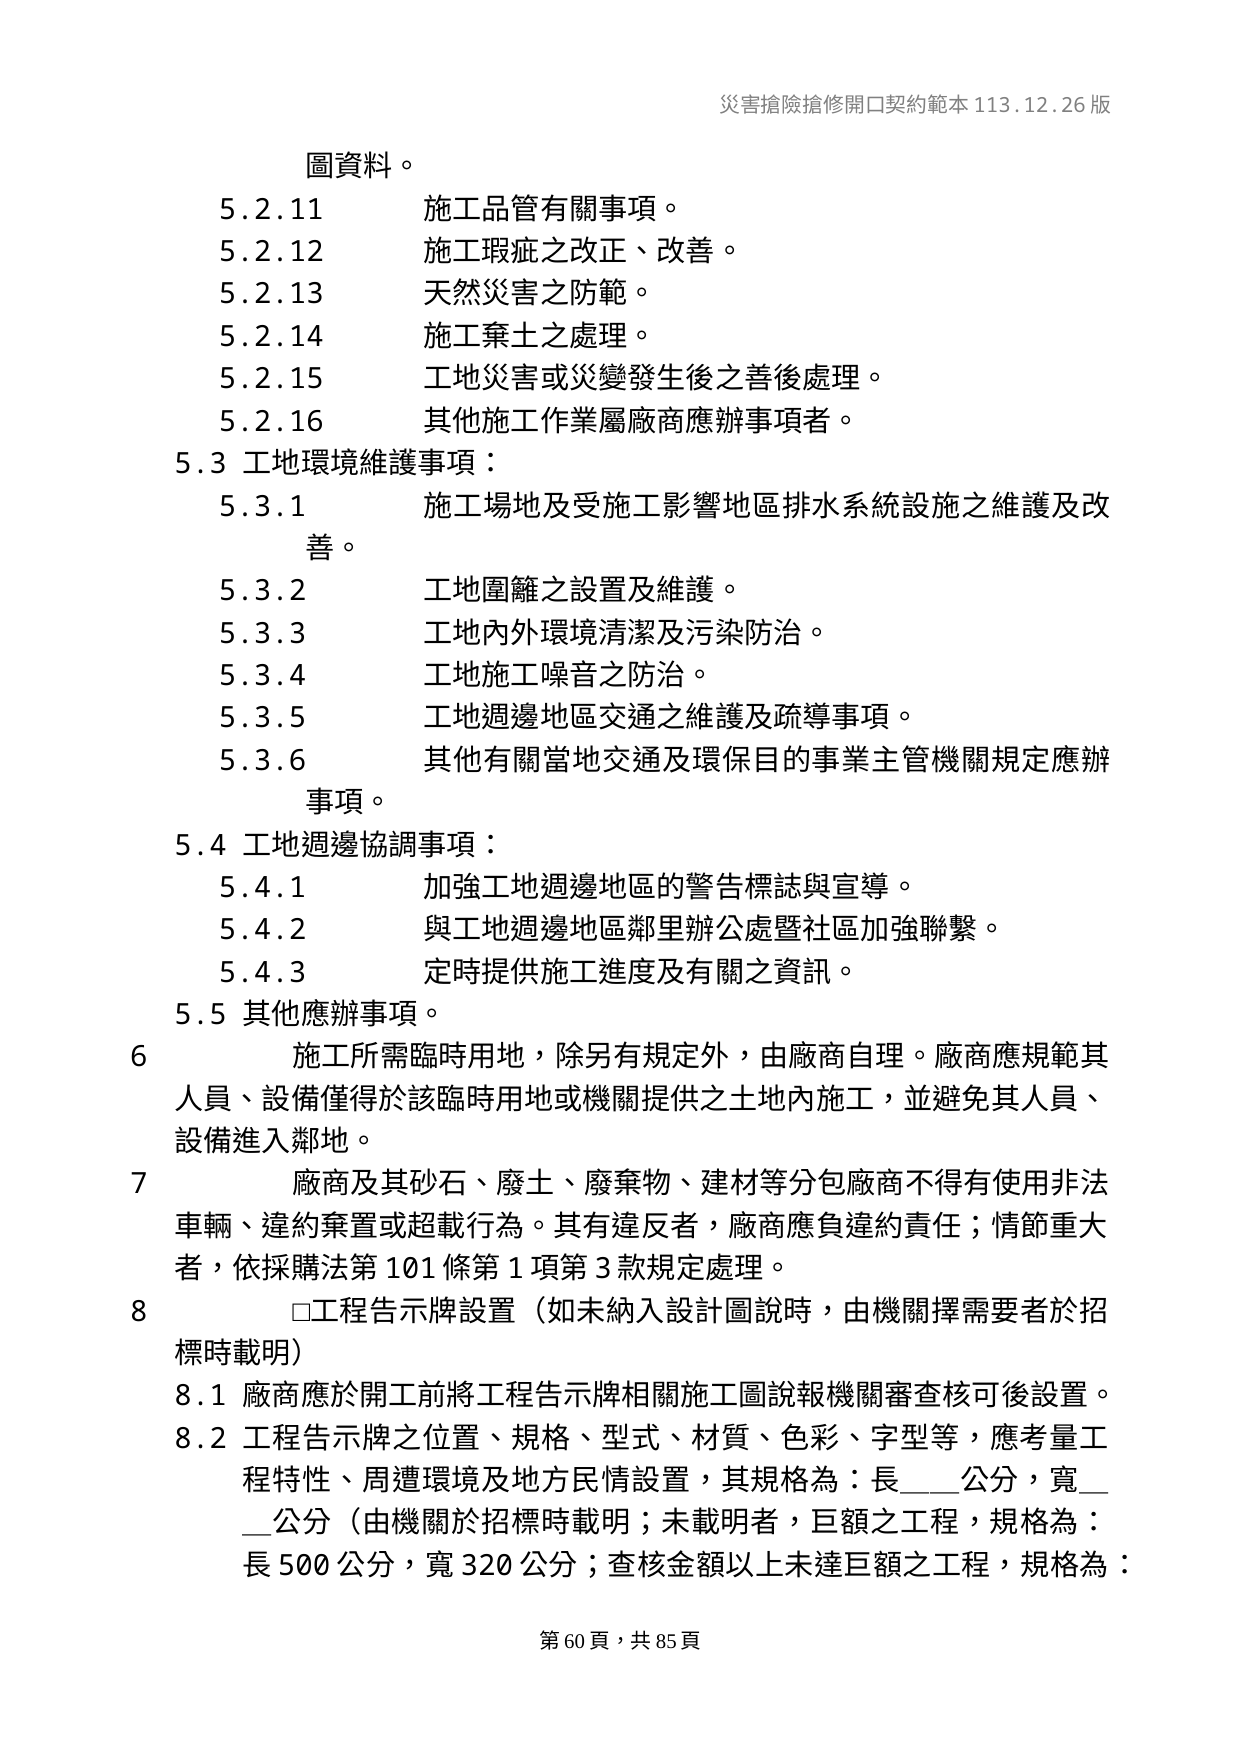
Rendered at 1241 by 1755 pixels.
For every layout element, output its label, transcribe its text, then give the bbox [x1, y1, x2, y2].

list 其他有關當地交通及環保目的事業主管機關規定應辦事項。 [218, 736, 1110, 821]
list 與工地週邊地區鄰里辦公處暨社區加強聯繫。 [218, 906, 1110, 948]
list 其他施工作業屬廠商應辦事項者。 [218, 397, 1110, 440]
list 工地環境維護事項： [174, 440, 1110, 482]
list 天然災害之防範。 [218, 270, 1110, 312]
list 工地週邊協調事項： [174, 821, 1110, 863]
list 施工場地及受施工影響地區排水系統設施之維護及改善。 [218, 482, 1110, 567]
list 廠商應於開工前將工程告示牌相關施工圖說報機關審查核可後設置。 [174, 1372, 1110, 1414]
list 工地內外環境清潔及污染防治。 [218, 609, 1110, 652]
list 加強工地週邊地區的警告標誌與宣導。 [218, 863, 1110, 906]
list 施工棄土之處理。 [218, 312, 1110, 355]
list 施工品管有關事項。 [218, 185, 1110, 228]
list 工地圍籬之設置及維護。 [218, 567, 1110, 609]
list 工地施工噪音之防治。 [218, 652, 1110, 694]
list 工地災害或災變發生後之善後處理。 [218, 355, 1110, 397]
list □工程告示牌設置（如未納入設計圖說時，由機關擇需要者於招標時載明） [130, 1287, 1110, 1372]
list 工程告示牌之位置、規格、型式、材質、色彩、字型等，應考量工程特性、周遭環境及地方民情設置，其規格為：長＿＿公分，寬＿＿公分（由機關於招標時載明；未載明者，巨額之工程，規格為：長500公分，寬320公分；查核金額以上未達巨額之工程，規格為：長300分，寬170公分；未達查核金額之工程，規格為：長120公分，寬75公分）。 [174, 1414, 1110, 1583]
list 圖資料。 [218, 143, 1110, 185]
list 施工瑕疵之改正、改善。 [218, 228, 1110, 270]
list 施工所需臨時用地，除另有規定外，由廠商自理。廠商應規範其人員、設備僅得於該臨時用地或機關提供之土地內施工，並避免其人員、設備進入鄰地。 [130, 1033, 1110, 1160]
list 工地週邊地區交通之維護及疏導事項。 [218, 694, 1110, 736]
list 定時提供施工進度及有關之資訊。 [218, 948, 1110, 991]
list 其他應辦事項。 [174, 991, 1110, 1033]
list 廠商及其砂石、廢土、廢棄物、建材等分包廠商不得有使用非法車輛、違約棄置或超載行為。其有違反者，廠商應負違約責任；情節重大者，依採購法第101條第1項第3款規定處理。 [130, 1160, 1110, 1287]
